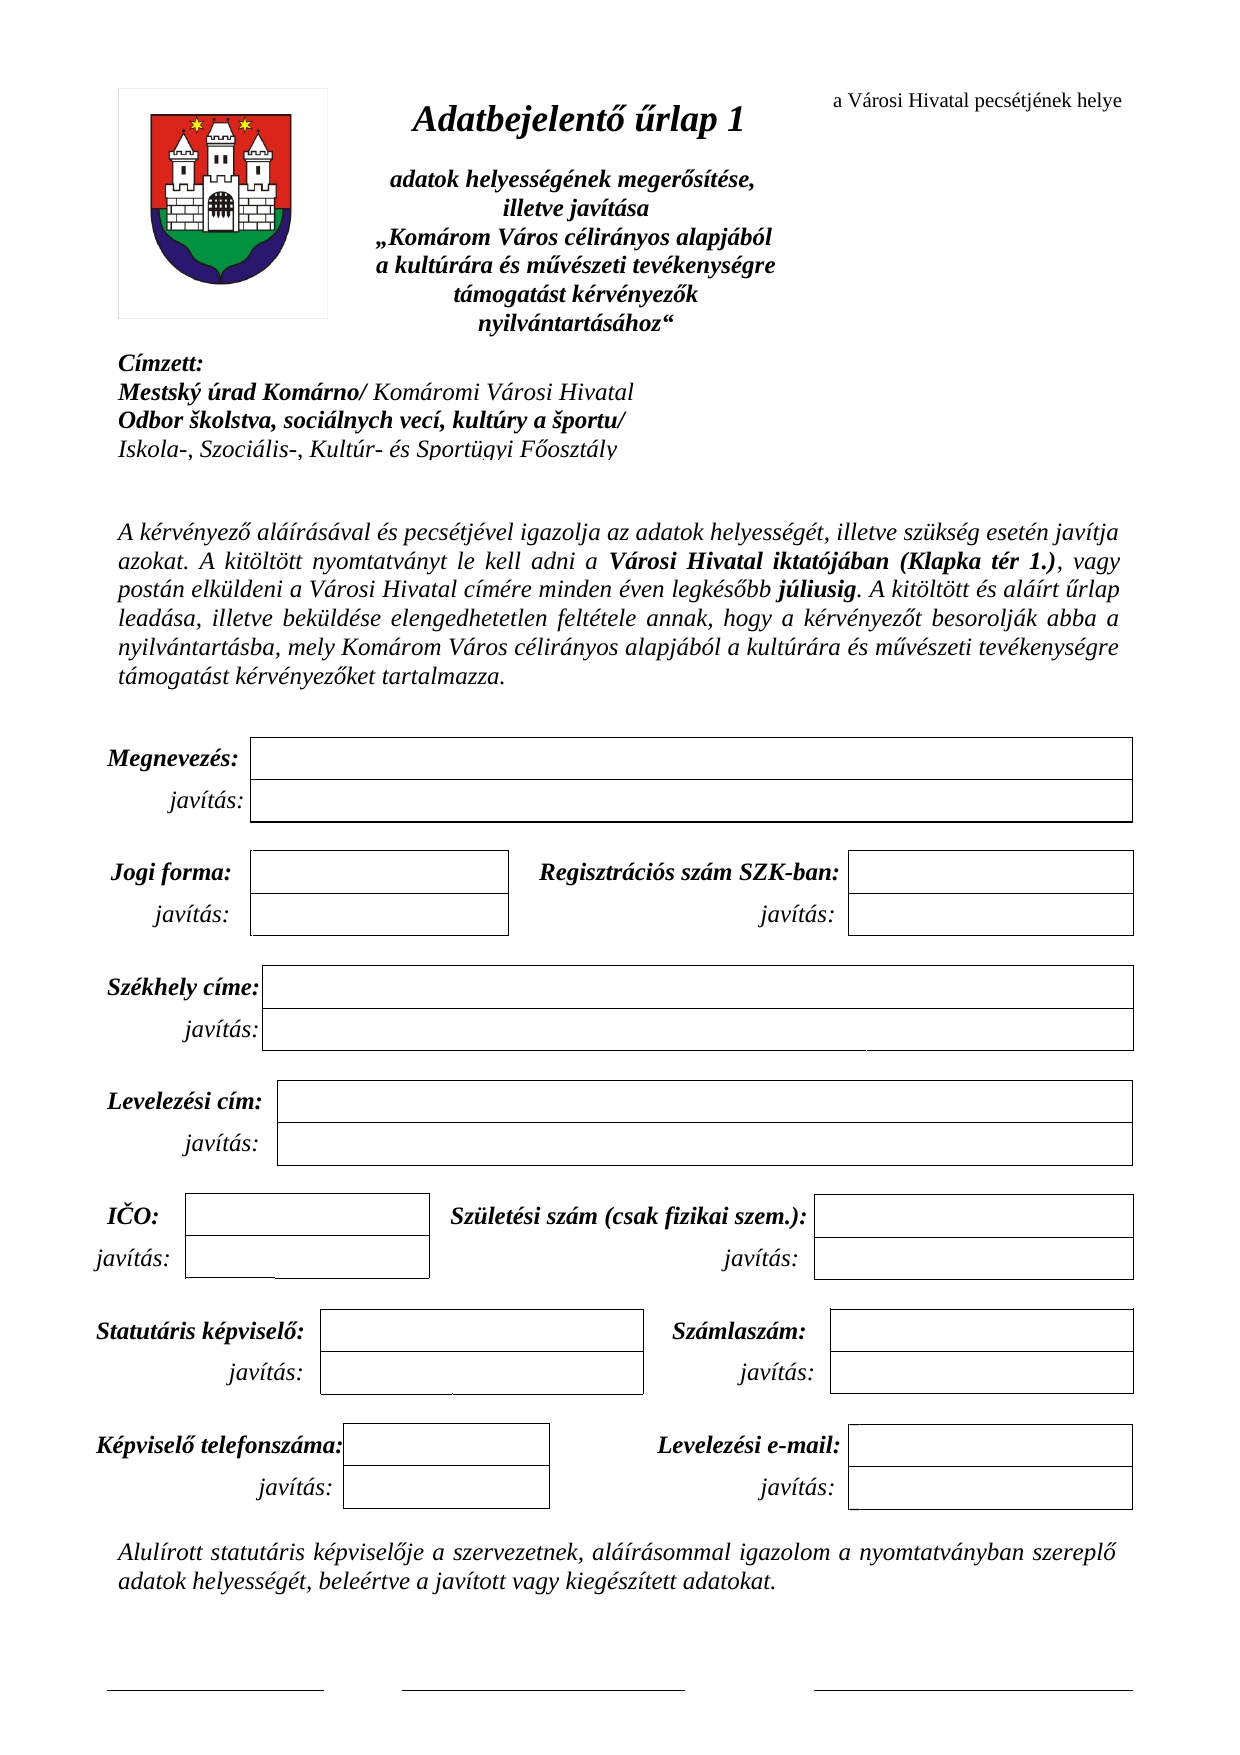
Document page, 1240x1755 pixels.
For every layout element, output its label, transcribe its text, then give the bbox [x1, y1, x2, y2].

text javítás: [644, 1357, 830, 1386]
subtitle [1134, 972, 1179, 1001]
text [321, 1357, 643, 1386]
subtitle [849, 857, 1133, 886]
text [1134, 1243, 1179, 1272]
subtitle Levelezési cím: [107, 1086, 277, 1115]
text [1134, 1014, 1179, 1042]
text [1133, 785, 1179, 813]
text [815, 1243, 1133, 1272]
subtitle Jogi forma: [111, 857, 250, 886]
text [1133, 1128, 1179, 1157]
text javítás: [184, 1128, 277, 1157]
text [849, 899, 1133, 928]
subtitle Levelezési e-mail: [550, 1430, 848, 1459]
text a Városi Hivatal pecsétjének helye [833, 89, 1168, 112]
subtitle Megnevezés: [96, 743, 250, 771]
text javítás: [430, 1243, 814, 1272]
subtitle Képviselő telefonszáma: [96, 1430, 343, 1459]
text [831, 1357, 1133, 1386]
text illetve javítása [354, 193, 800, 222]
text javítás: [140, 785, 250, 813]
text [1134, 1357, 1179, 1386]
text [186, 1243, 429, 1272]
subtitle [263, 972, 1133, 1001]
text Címzett: [118, 348, 838, 377]
text Adatbejelentő űrlap 1 [413, 89, 1179, 319]
text javítás: [96, 1243, 185, 1272]
text [251, 785, 1132, 813]
text Iskola-, Szociális-, Kultúr- és Sportügyi Főosztály [118, 434, 838, 459]
text javítás: [258, 1472, 343, 1501]
subtitle [1134, 857, 1179, 886]
subtitle [344, 1430, 549, 1459]
subtitle [849, 1430, 1132, 1459]
text A kérvényező aláírásával és pecsétjével igazolja az adatok helyességét, illetve szükség esetén javítja azokat. A kitöltött nyomtatványt le kell adni a Városi Hivatal iktatójában (Klapka tér 1.), vagy postán elküldeni a Városi Hivatal címére minden éven legkésőbb júliusig. A kitöltött és aláírt űrlap leadása, illetve beküldése elengedhetetlen feltétele annak, hogy a kérvényezőt besorolják abba a nyilvántartásba, mely Komárom Város célirányos alapjából a kultúrára és művészeti tevékenységre támogatást kérvényezőket tartalmazza. [118, 517, 1122, 689]
subtitle [251, 743, 1132, 771]
text [344, 1472, 549, 1501]
text [251, 899, 508, 928]
text [849, 1472, 1132, 1501]
subtitle IČO: [107, 1201, 185, 1230]
text javítás: [229, 1357, 320, 1386]
subtitle [815, 1201, 1133, 1230]
text javítás: [550, 1472, 848, 1501]
subtitle [321, 1316, 643, 1344]
text [1134, 899, 1179, 928]
subtitle [1134, 1316, 1179, 1344]
text [1133, 1472, 1179, 1501]
text adatok helyességének megerősítése, [354, 164, 800, 193]
subtitle [278, 1086, 1132, 1115]
subtitle Statutáris képviselő: [96, 1316, 320, 1344]
subtitle [251, 857, 508, 886]
text [278, 1128, 1132, 1157]
subtitle [1133, 743, 1179, 771]
text javítás: [509, 899, 848, 928]
subtitle [1133, 1430, 1179, 1459]
subtitle Székhely címe: [107, 972, 262, 1001]
subtitle [1133, 1086, 1179, 1115]
text Alulírott statutáris képviselője a szervezetnek, aláírásommal igazolom a nyomtatványban szereplő adatok helyességét, beleértve a javított vagy kiegészített adatokat. [118, 1537, 1119, 1594]
text javítás: [155, 899, 250, 928]
subtitle [186, 1201, 429, 1230]
text Odbor školstva, sociálnych vecí, kultúry a športu/ [118, 405, 838, 434]
subtitle [1134, 1201, 1179, 1230]
text javítás: [184, 1014, 262, 1042]
text Mestský úrad Komárno/ Komáromi Városi Hivatal [118, 377, 838, 405]
text „Komárom Város célirányos alapjából a kultúrára és művészeti tevékenységre támogatást kérvényezők nyilvántartásához“ [354, 222, 800, 337]
subtitle Születési szám (csak fizikai szem.): [430, 1201, 814, 1230]
subtitle Számlaszám: [644, 1316, 830, 1344]
subtitle Regisztrációs szám SZK-ban: [509, 857, 848, 886]
text [263, 1014, 1133, 1042]
subtitle [831, 1316, 1133, 1344]
